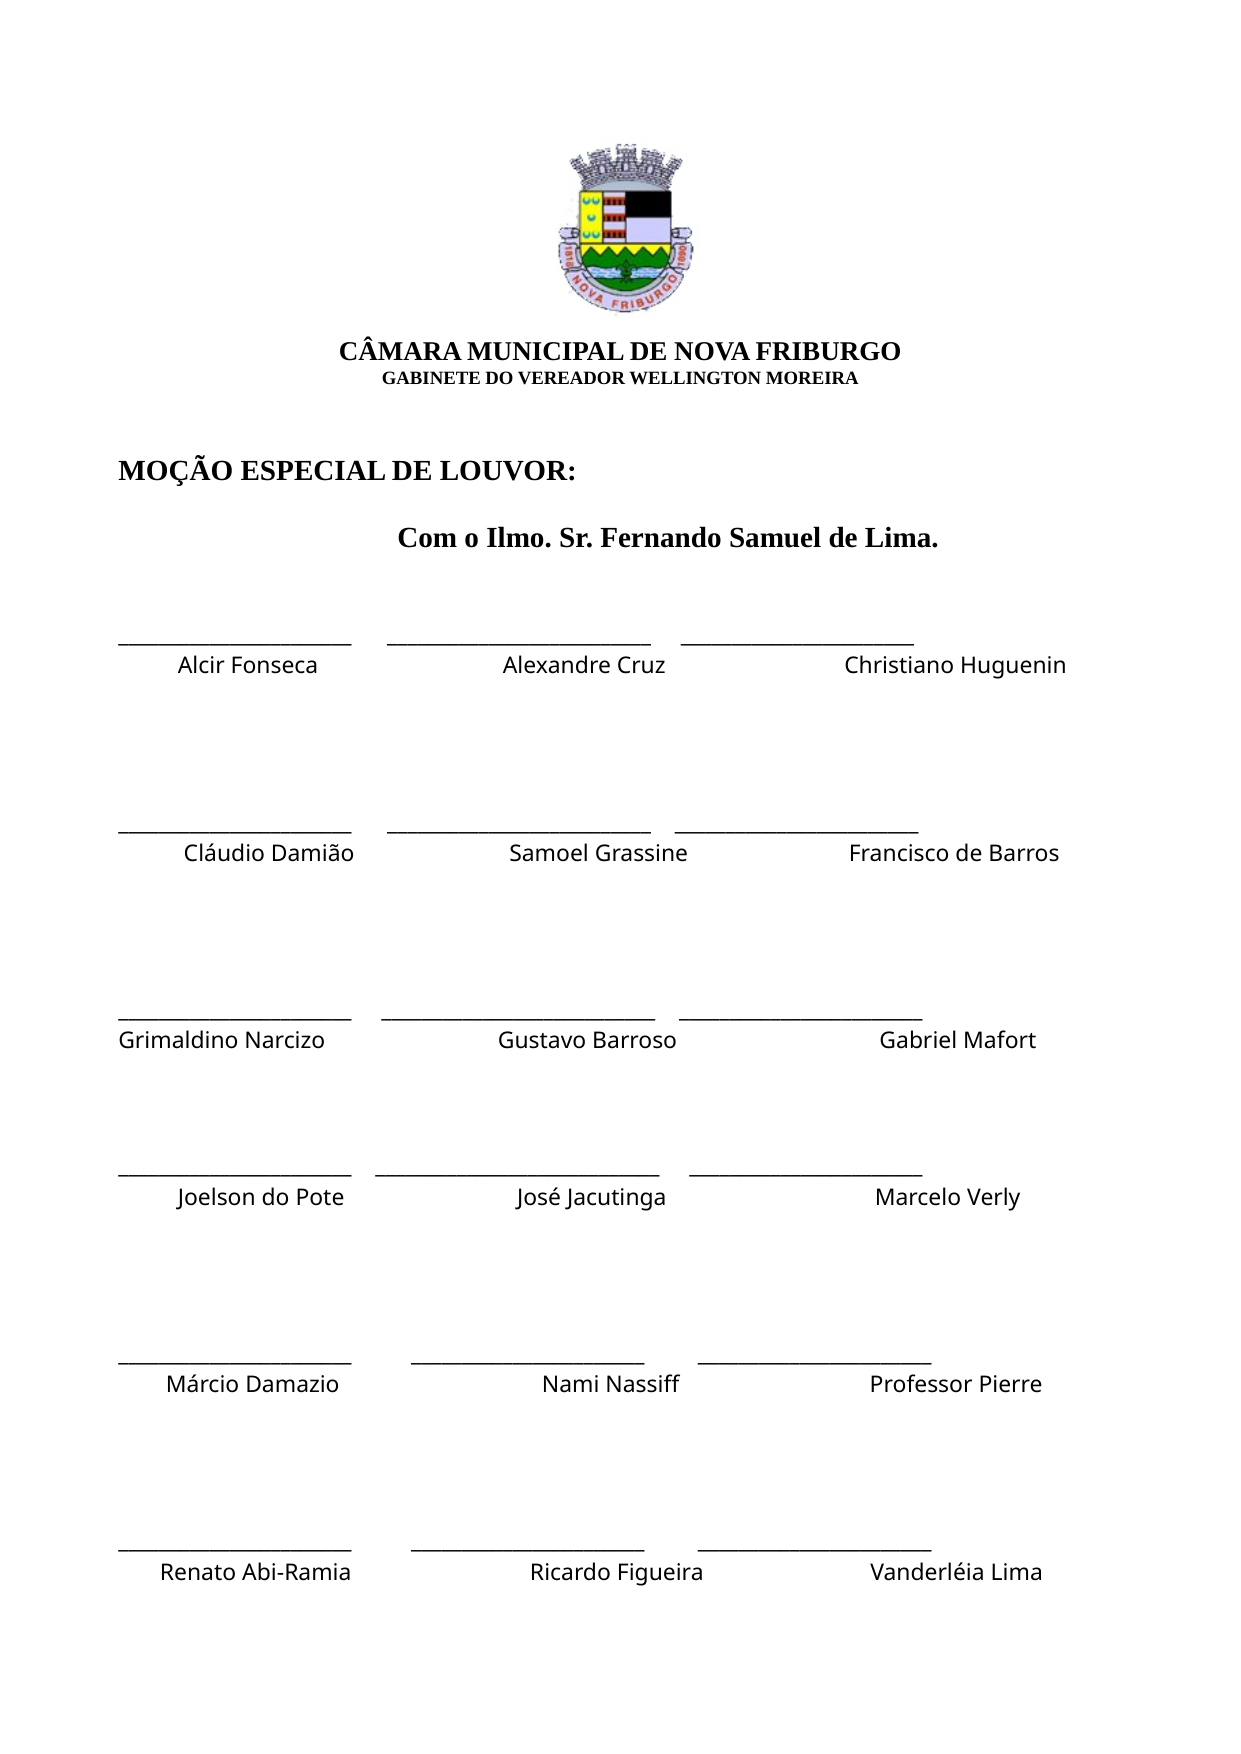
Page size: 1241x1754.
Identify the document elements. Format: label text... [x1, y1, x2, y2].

text Márcio Damazio Nami Nassiff Professor Pierre [118, 1368, 1122, 1399]
text CÂMARA MUNICIPAL DE NOVA FRIBURGO [118, 335, 1122, 367]
text _______________________ ____________________________ _______________________ [118, 1149, 1122, 1181]
text Com o Ilmo. Sr. Fernando Samuel de Lima. [118, 520, 1122, 553]
text Alcir Fonseca Alexandre Cruz Christiano Huguenin [118, 649, 1122, 681]
text GABINETE DO VEREADOR WELLINGTON MOREIRA [118, 367, 1122, 388]
text _______________________ __________________________ ________________________ [118, 806, 1122, 837]
text _______________________ ___________________________ ________________________ Grimaldino Narcizo Gustavo Barroso Gabriel Mafort [118, 993, 1122, 1056]
text Cláudio Damião Samoel Grassine Francisco de Barros [118, 837, 1122, 868]
text MOÇÃO ESPECIAL DE LOUVOR: [118, 453, 1122, 486]
text Joelson do Pote José Jacutinga Marcelo Verly [118, 1181, 1122, 1212]
picture [537, 127, 703, 327]
text _______________________ _______________________ _______________________ [118, 1524, 1122, 1556]
text _______________________ _______________________ _______________________ [118, 1337, 1122, 1368]
text _______________________ __________________________ _______________________ [118, 618, 1122, 649]
text Renato Abi-Ramia Ricardo Figueira Vanderléia Lima [118, 1556, 1122, 1587]
